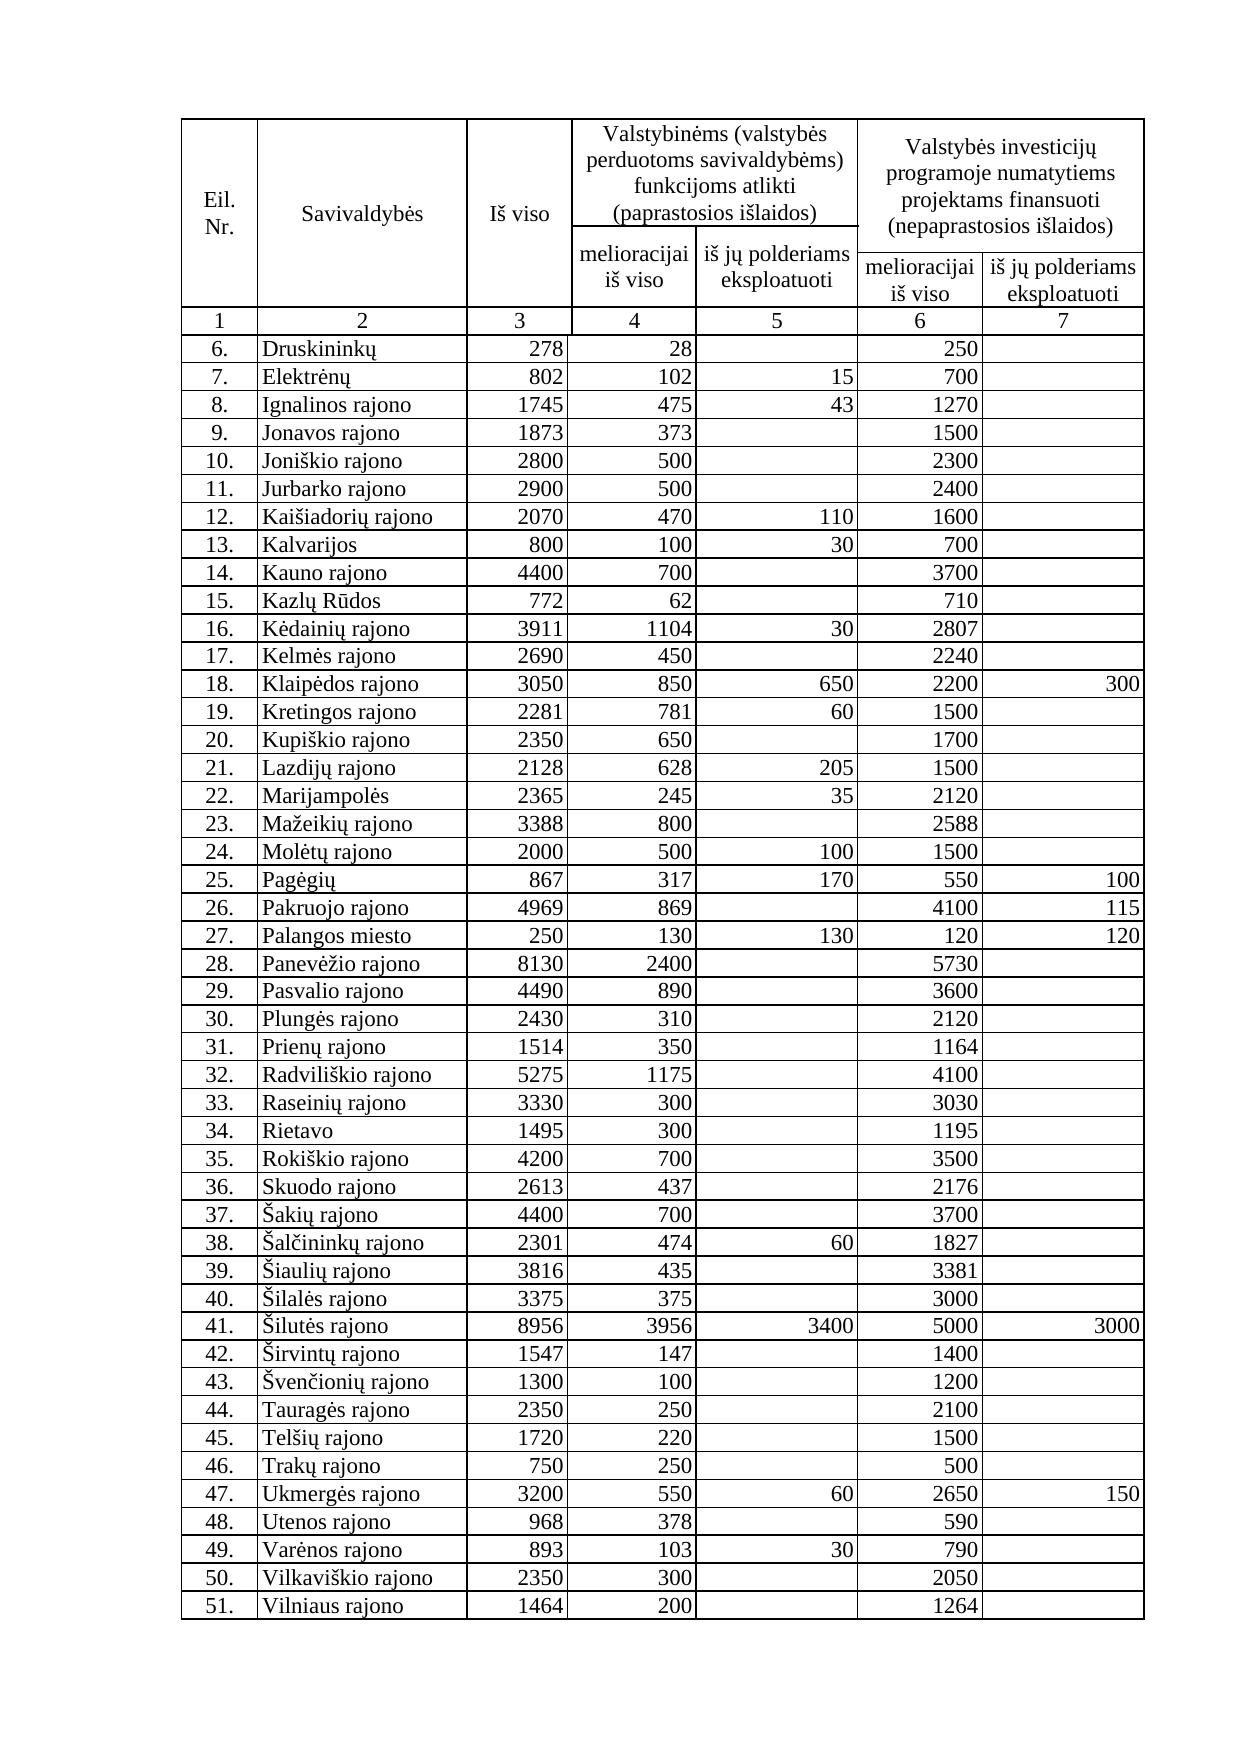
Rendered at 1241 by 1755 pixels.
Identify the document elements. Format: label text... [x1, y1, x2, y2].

table_cell 25. [182, 866, 257, 892]
table_cell 130 [568, 922, 695, 948]
table_cell [983, 782, 1143, 808]
table_cell 3956 [568, 1313, 695, 1339]
table_cell Rokiškio rajono [258, 1145, 466, 1171]
table_cell Radviliškio rajono [258, 1061, 466, 1088]
table_cell 3388 [468, 810, 567, 836]
table_cell 4490 [468, 978, 567, 1004]
table_cell [697, 1201, 857, 1227]
table_cell Klaipėdos rajono [258, 671, 466, 697]
table_cell 3381 [858, 1257, 982, 1283]
table_header Iš viso [468, 120, 571, 306]
table_cell 8956 [468, 1313, 567, 1339]
table_cell 2350 [468, 1396, 567, 1423]
table_cell 700 [568, 1145, 695, 1171]
table_cell 11. [182, 475, 257, 501]
table_cell [983, 726, 1143, 753]
table_cell 850 [568, 671, 695, 697]
table_cell 14. [182, 559, 257, 585]
table_cell 120 [858, 922, 982, 948]
table_cell Kelmės rajono [258, 643, 466, 669]
table_cell Druskininkų [258, 336, 466, 362]
table_cell 1464 [468, 1592, 567, 1618]
table_cell 33. [182, 1089, 257, 1116]
table_cell [697, 1564, 857, 1590]
table_cell [983, 391, 1143, 418]
table_cell Tauragės rajono [258, 1396, 466, 1423]
table_cell Pasvalio rajono [258, 978, 466, 1004]
table_cell 1827 [858, 1229, 982, 1255]
table_cell [983, 1145, 1143, 1171]
table_cell [983, 559, 1143, 585]
table_cell 30 [697, 615, 857, 641]
table_cell [697, 587, 857, 613]
table_cell 200 [568, 1592, 695, 1618]
table_cell [983, 810, 1143, 836]
table_cell [983, 1341, 1143, 1367]
table_cell 1495 [468, 1117, 567, 1143]
table_cell 1547 [468, 1341, 567, 1367]
table_cell 2800 [468, 447, 567, 473]
table_cell Panevėžio rajono [258, 950, 466, 976]
table_cell 41. [182, 1313, 257, 1339]
table_cell 500 [568, 447, 695, 473]
table_cell 310 [568, 1006, 695, 1032]
table_cell 373 [568, 419, 695, 446]
table_cell Vilkaviškio rajono [258, 1564, 466, 1590]
table_cell 50. [182, 1564, 257, 1590]
table_cell [697, 1145, 857, 1171]
table_cell [697, 1452, 857, 1478]
table_cell 28. [182, 950, 257, 976]
table_cell 15 [697, 363, 857, 390]
table_cell 1104 [568, 615, 695, 641]
table_cell 30 [697, 531, 857, 557]
table_cell 100 [568, 531, 695, 557]
table_cell [983, 1201, 1143, 1227]
table_cell iš jų polderiams eksploatuoti [983, 253, 1143, 306]
table_cell [697, 1396, 857, 1423]
table_cell 300 [568, 1089, 695, 1116]
table_cell 103 [568, 1536, 695, 1562]
table_cell 317 [568, 866, 695, 892]
table_cell 1720 [468, 1424, 567, 1451]
table_cell 650 [697, 671, 857, 697]
table_cell 30. [182, 1006, 257, 1032]
table_cell Širvintų rajono [258, 1341, 466, 1367]
table_cell melioracijai iš viso [858, 253, 982, 306]
table_cell 1270 [858, 391, 982, 418]
table_cell 23. [182, 810, 257, 836]
table_cell 450 [568, 643, 695, 669]
table_cell [697, 1368, 857, 1395]
table_cell 29. [182, 978, 257, 1004]
table_cell Palangos miesto [258, 922, 466, 948]
table_cell [983, 1061, 1143, 1088]
table_cell Šakių rajono [258, 1201, 466, 1227]
table_cell 1264 [858, 1592, 982, 1618]
table_cell 5 [697, 308, 857, 334]
table_cell 2050 [858, 1564, 982, 1590]
table_cell Pagėgių [258, 866, 466, 892]
table_cell [983, 503, 1143, 529]
table_cell 8. [182, 391, 257, 418]
table_cell [697, 1285, 857, 1311]
table_cell 3500 [858, 1145, 982, 1171]
table_cell 3700 [858, 559, 982, 585]
table_cell 968 [468, 1508, 567, 1534]
table_cell 869 [568, 894, 695, 920]
table_cell [983, 363, 1143, 390]
table_cell [983, 1536, 1143, 1562]
table_cell 3700 [858, 1201, 982, 1227]
table_cell 2365 [468, 782, 567, 808]
table_cell 20. [182, 726, 257, 753]
table_cell Jonavos rajono [258, 419, 466, 446]
table_cell 500 [858, 1452, 982, 1478]
table_cell 867 [468, 866, 567, 892]
table_cell 1164 [858, 1033, 982, 1060]
table_cell 16. [182, 615, 257, 641]
table_cell 35. [182, 1145, 257, 1171]
table_cell 475 [568, 391, 695, 418]
table_cell Šiaulių rajono [258, 1257, 466, 1283]
table_cell 30 [697, 1536, 857, 1562]
table_cell 3400 [697, 1313, 857, 1339]
table_cell 13. [182, 531, 257, 557]
table_cell 36. [182, 1173, 257, 1199]
table_cell [697, 336, 857, 362]
table_cell 4100 [858, 1061, 982, 1088]
table_cell 2281 [468, 698, 567, 725]
table_cell 435 [568, 1257, 695, 1283]
table_cell [983, 615, 1143, 641]
table_cell 39. [182, 1257, 257, 1283]
table_cell 5000 [858, 1313, 982, 1339]
table_cell [983, 1257, 1143, 1283]
table_cell 1195 [858, 1117, 982, 1143]
table_header Valstybinėms (valstybės perduotoms savivaldybėms) funkcijoms atlikti (paprastosios išlaidos) [573, 120, 857, 225]
table_cell Ignalinos rajono [258, 391, 466, 418]
table_cell 700 [858, 531, 982, 557]
table_cell [983, 419, 1143, 446]
table_cell Šilutės rajono [258, 1313, 466, 1339]
table_cell 5730 [858, 950, 982, 976]
table_cell 60 [697, 698, 857, 725]
table_cell [983, 1564, 1143, 1590]
table_cell [697, 1341, 857, 1367]
table_cell 1500 [858, 754, 982, 781]
table_cell 550 [568, 1480, 695, 1506]
table_header Eil. Nr. [182, 120, 257, 306]
table_cell 120 [983, 922, 1143, 948]
table_cell [983, 336, 1143, 362]
table_cell 1500 [858, 419, 982, 446]
table_cell [697, 419, 857, 446]
table_cell Utenos rajono [258, 1508, 466, 1534]
table_cell Kazlų Rūdos [258, 587, 466, 613]
table_cell 1500 [858, 838, 982, 864]
table_cell [697, 1424, 857, 1451]
table_cell 1200 [858, 1368, 982, 1395]
table_cell [983, 838, 1143, 864]
table_cell 49. [182, 1536, 257, 1562]
table_cell 8130 [468, 950, 567, 976]
table_cell 15. [182, 587, 257, 613]
table_cell 1175 [568, 1061, 695, 1088]
table_cell [983, 1033, 1143, 1060]
table_cell [697, 894, 857, 920]
table_cell 375 [568, 1285, 695, 1311]
table_cell 7 [983, 308, 1143, 334]
table_cell [983, 1452, 1143, 1478]
table_cell 800 [468, 531, 567, 557]
table_cell 700 [858, 363, 982, 390]
table_cell 60 [697, 1480, 857, 1506]
table_cell 18. [182, 671, 257, 697]
table_cell 32. [182, 1061, 257, 1088]
table_cell 44. [182, 1396, 257, 1423]
table_cell 46. [182, 1452, 257, 1478]
table_cell 22. [182, 782, 257, 808]
table_cell 1300 [468, 1368, 567, 1395]
table_cell Plungės rajono [258, 1006, 466, 1032]
table_cell 700 [568, 559, 695, 585]
table_cell 2350 [468, 726, 567, 753]
table_cell [697, 1173, 857, 1199]
table_cell 34. [182, 1117, 257, 1143]
table_cell 800 [568, 810, 695, 836]
table_cell 24. [182, 838, 257, 864]
table_cell Pakruojo rajono [258, 894, 466, 920]
table_cell melioracijai iš viso [573, 227, 695, 306]
table_cell 170 [697, 866, 857, 892]
table_cell 2900 [468, 475, 567, 501]
table_cell 3200 [468, 1480, 567, 1506]
table_cell 38. [182, 1229, 257, 1255]
table_cell [983, 531, 1143, 557]
table_cell 17. [182, 643, 257, 669]
table_cell 31. [182, 1033, 257, 1060]
table_cell 43 [697, 391, 857, 418]
table_cell Marijampolės [258, 782, 466, 808]
table_cell 1 [182, 308, 257, 334]
table_cell 470 [568, 503, 695, 529]
table_cell [697, 950, 857, 976]
table_cell 590 [858, 1508, 982, 1534]
table_cell 1500 [858, 698, 982, 725]
table_cell 2400 [568, 950, 695, 976]
table_cell Mažeikių rajono [258, 810, 466, 836]
table_cell Prienų rajono [258, 1033, 466, 1060]
table_cell 250 [568, 1452, 695, 1478]
table_cell 1700 [858, 726, 982, 753]
table_cell 9. [182, 419, 257, 446]
table_cell 4400 [468, 559, 567, 585]
table_cell 802 [468, 363, 567, 390]
table_cell 628 [568, 754, 695, 781]
table_header Savivaldybės [258, 120, 466, 306]
table_cell [983, 643, 1143, 669]
table_cell 220 [568, 1424, 695, 1451]
table_cell Rietavo [258, 1117, 466, 1143]
table_cell [983, 754, 1143, 781]
table_cell [697, 1033, 857, 1060]
table_cell 37. [182, 1201, 257, 1227]
table_cell 19. [182, 698, 257, 725]
table_cell 474 [568, 1229, 695, 1255]
table_cell [697, 726, 857, 753]
table_cell 1514 [468, 1033, 567, 1060]
table_cell [697, 978, 857, 1004]
table_cell 3050 [468, 671, 567, 697]
table_cell 150 [983, 1480, 1143, 1506]
table_cell 278 [468, 336, 567, 362]
table_cell 2200 [858, 671, 982, 697]
table_cell 4400 [468, 1201, 567, 1227]
table_cell 110 [697, 503, 857, 529]
table_cell 45. [182, 1424, 257, 1451]
table_cell 3330 [468, 1089, 567, 1116]
table_cell 2128 [468, 754, 567, 781]
table_cell [983, 475, 1143, 501]
table_cell 3816 [468, 1257, 567, 1283]
table_cell 102 [568, 363, 695, 390]
table_cell 21. [182, 754, 257, 781]
table_cell 2690 [468, 643, 567, 669]
table_cell 100 [983, 866, 1143, 892]
table_cell 437 [568, 1173, 695, 1199]
table_cell 115 [983, 894, 1143, 920]
table_header Valstybės investicijų programoje numatytiems projektams finansuoti (nepaprastosios išlaidos) [858, 120, 1143, 252]
table_cell [983, 698, 1143, 725]
table_cell 27. [182, 922, 257, 948]
table_cell 2807 [858, 615, 982, 641]
table_cell 1600 [858, 503, 982, 529]
table_cell [983, 587, 1143, 613]
table_cell [697, 559, 857, 585]
table_cell 205 [697, 754, 857, 781]
table_cell [697, 810, 857, 836]
table_cell 4 [573, 308, 695, 334]
table_cell 60 [697, 1229, 857, 1255]
table_cell 3030 [858, 1089, 982, 1116]
table_cell 1873 [468, 419, 567, 446]
table_cell Varėnos rajono [258, 1536, 466, 1562]
table_cell Kretingos rajono [258, 698, 466, 725]
table_cell [697, 1006, 857, 1032]
table_cell 2650 [858, 1480, 982, 1506]
table_cell [983, 1396, 1143, 1423]
table_cell 250 [858, 336, 982, 362]
table_cell 4969 [468, 894, 567, 920]
table_cell Šilalės rajono [258, 1285, 466, 1311]
table_cell 2613 [468, 1173, 567, 1199]
table_cell [697, 1592, 857, 1618]
table_cell [697, 475, 857, 501]
table_cell 47. [182, 1480, 257, 1506]
table_cell 2588 [858, 810, 982, 836]
table_cell 890 [568, 978, 695, 1004]
table_cell 4200 [468, 1145, 567, 1171]
table_cell 3375 [468, 1285, 567, 1311]
table_cell [983, 1508, 1143, 1534]
table_cell [697, 1061, 857, 1088]
table_cell 3000 [858, 1285, 982, 1311]
table_cell 893 [468, 1536, 567, 1562]
table_cell 2000 [468, 838, 567, 864]
table_cell 5275 [468, 1061, 567, 1088]
table_cell Lazdijų rajono [258, 754, 466, 781]
table_cell 6. [182, 336, 257, 362]
table_cell Skuodo rajono [258, 1173, 466, 1199]
table_cell 781 [568, 698, 695, 725]
table_cell 3000 [983, 1313, 1143, 1339]
table_cell 28 [568, 336, 695, 362]
table_cell 51. [182, 1592, 257, 1618]
table_cell 3600 [858, 978, 982, 1004]
table_cell 48. [182, 1508, 257, 1534]
table_cell 790 [858, 1536, 982, 1562]
table_cell 3 [468, 308, 571, 334]
table_cell 42. [182, 1341, 257, 1367]
table_cell [983, 447, 1143, 473]
table_cell 26. [182, 894, 257, 920]
table_cell Joniškio rajono [258, 447, 466, 473]
table_cell 4100 [858, 894, 982, 920]
table_cell 650 [568, 726, 695, 753]
table_cell Telšių rajono [258, 1424, 466, 1451]
table_cell Šalčininkų rajono [258, 1229, 466, 1255]
table_cell 700 [568, 1201, 695, 1227]
table_cell 500 [568, 838, 695, 864]
table_cell Kaišiadorių rajono [258, 503, 466, 529]
table_cell 300 [568, 1564, 695, 1590]
table_cell [983, 950, 1143, 976]
table_cell 62 [568, 587, 695, 613]
table_cell 250 [468, 922, 567, 948]
table_cell 2400 [858, 475, 982, 501]
table_cell 2350 [468, 1564, 567, 1590]
table_cell [983, 1424, 1143, 1451]
table_cell 2120 [858, 782, 982, 808]
table_cell Elektrėnų [258, 363, 466, 390]
table_cell [697, 1257, 857, 1283]
table_cell [983, 1173, 1143, 1199]
table_cell 300 [983, 671, 1143, 697]
table_cell 2070 [468, 503, 567, 529]
table_cell Kupiškio rajono [258, 726, 466, 753]
table_cell Molėtų rajono [258, 838, 466, 864]
table_cell [697, 1117, 857, 1143]
table_cell 350 [568, 1033, 695, 1060]
table_cell iš jų polderiams eksploatuoti [697, 227, 857, 306]
table_cell [983, 978, 1143, 1004]
table_cell 43. [182, 1368, 257, 1395]
table_cell [983, 1285, 1143, 1311]
table_cell 2100 [858, 1396, 982, 1423]
table_cell Trakų rajono [258, 1452, 466, 1478]
table_cell 147 [568, 1341, 695, 1367]
table_cell 2240 [858, 643, 982, 669]
table_cell Kėdainių rajono [258, 615, 466, 641]
table_cell [697, 447, 857, 473]
table_cell 2430 [468, 1006, 567, 1032]
table_cell Kauno rajono [258, 559, 466, 585]
table_cell 10. [182, 447, 257, 473]
table_cell 6 [858, 308, 982, 334]
table_cell 772 [468, 587, 567, 613]
table_cell 130 [697, 922, 857, 948]
table_cell 750 [468, 1452, 567, 1478]
table_cell 710 [858, 587, 982, 613]
table_cell 500 [568, 475, 695, 501]
table_cell [697, 643, 857, 669]
table_cell 2301 [468, 1229, 567, 1255]
table_cell [983, 1006, 1143, 1032]
table_cell 2176 [858, 1173, 982, 1199]
table_cell 2 [258, 308, 466, 334]
table_cell 300 [568, 1117, 695, 1143]
table_cell 12. [182, 503, 257, 529]
table_cell [697, 1508, 857, 1534]
table_cell Raseinių rajono [258, 1089, 466, 1116]
table_cell 2120 [858, 1006, 982, 1032]
table_cell 35 [697, 782, 857, 808]
table_cell 2300 [858, 447, 982, 473]
table_cell [983, 1368, 1143, 1395]
table_cell 40. [182, 1285, 257, 1311]
table_cell [983, 1089, 1143, 1116]
table_cell Kalvarijos [258, 531, 466, 557]
table_cell [697, 1089, 857, 1116]
table_cell [983, 1592, 1143, 1618]
table_cell 550 [858, 866, 982, 892]
table_cell Švenčionių rajono [258, 1368, 466, 1395]
table_cell [983, 1229, 1143, 1255]
table_cell 1500 [858, 1424, 982, 1451]
table_cell 100 [568, 1368, 695, 1395]
table_cell 250 [568, 1396, 695, 1423]
table_cell 1400 [858, 1341, 982, 1367]
table_cell 7. [182, 363, 257, 390]
table_cell Vilniaus rajono [258, 1592, 466, 1618]
table_cell 100 [697, 838, 857, 864]
table_cell 1745 [468, 391, 567, 418]
table_cell Jurbarko rajono [258, 475, 466, 501]
table_cell 245 [568, 782, 695, 808]
table_cell Ukmergės rajono [258, 1480, 466, 1506]
table_cell [983, 1117, 1143, 1143]
table_cell 3911 [468, 615, 567, 641]
table_cell 378 [568, 1508, 695, 1534]
